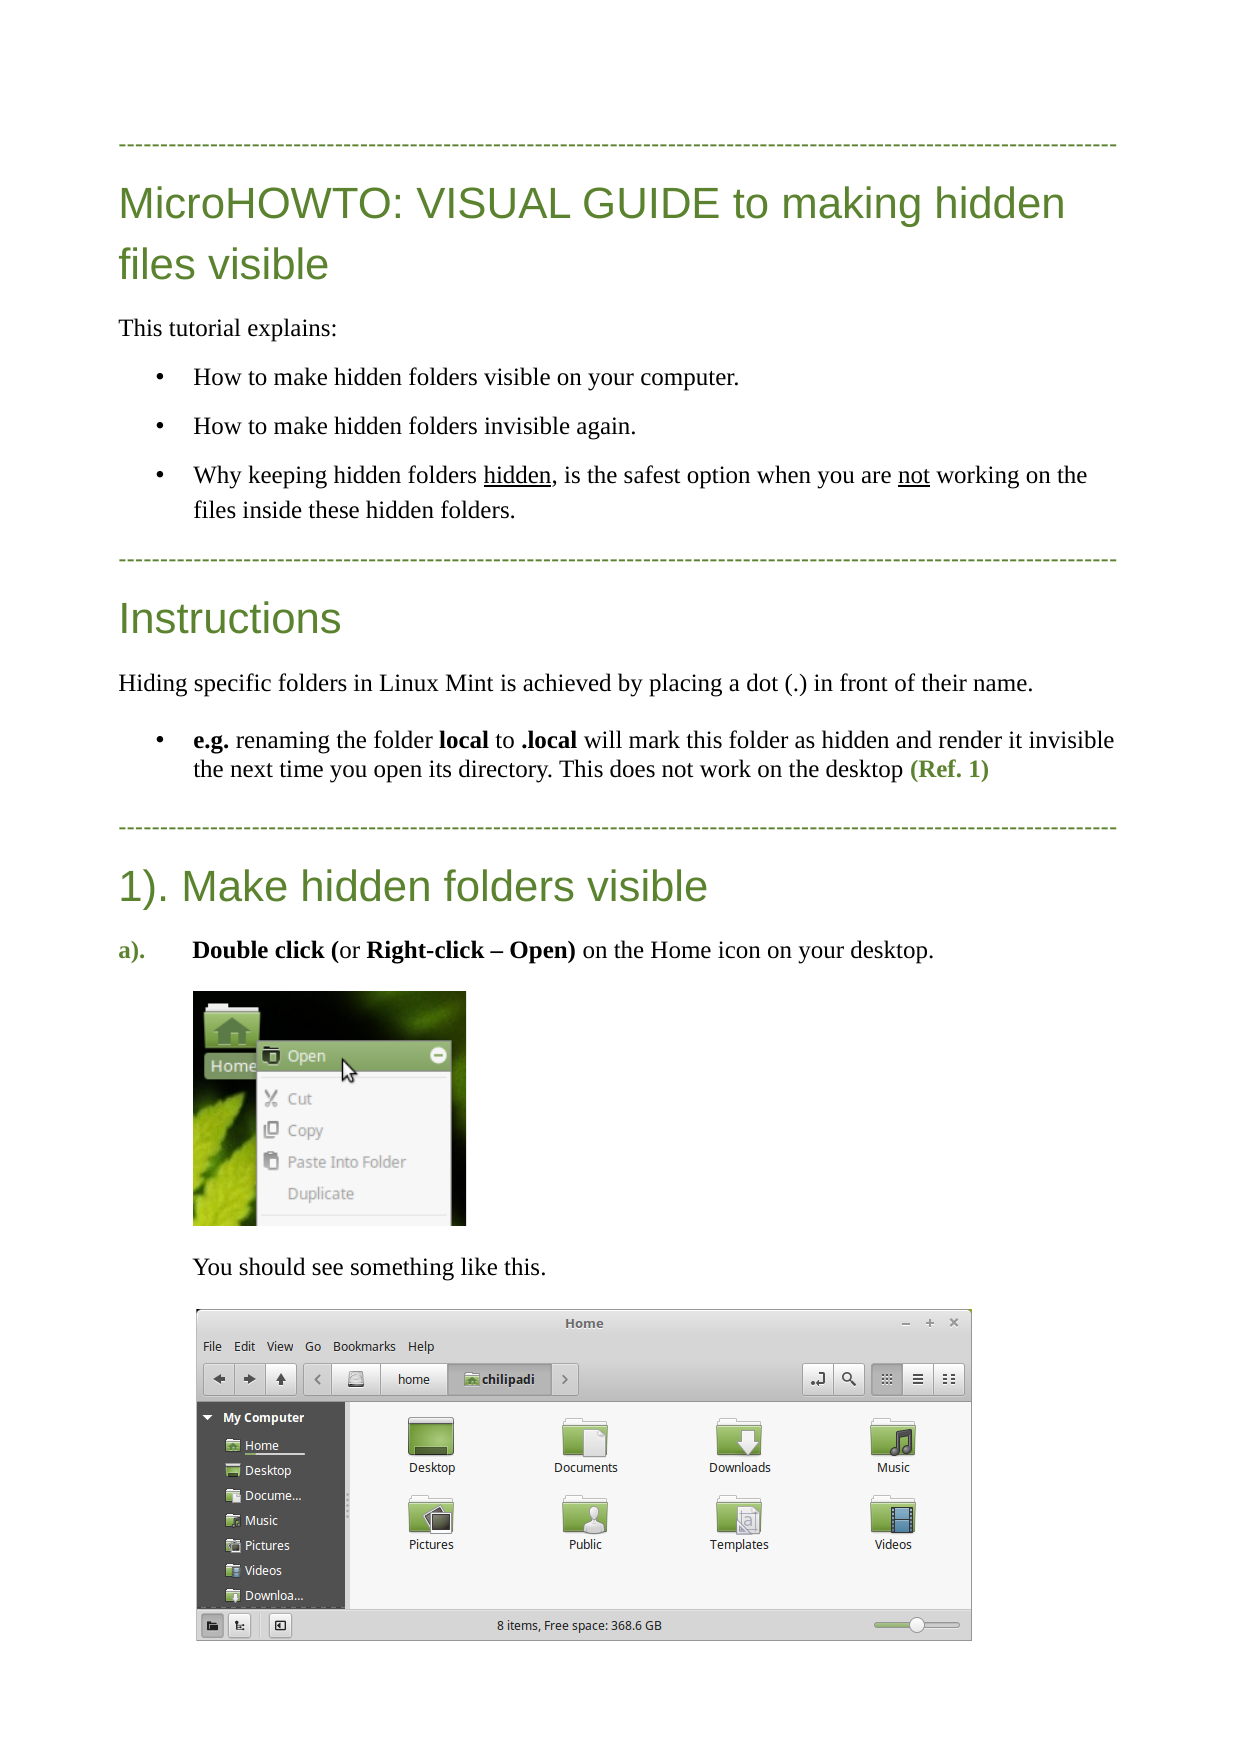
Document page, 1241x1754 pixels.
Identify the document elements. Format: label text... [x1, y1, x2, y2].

text You should see something like this. [118, 1252, 1122, 1280]
text ------------------------------------------------------------------------------------------------------------------------ [118, 544, 1122, 572]
text ------------------------------------------------------------------------------------------------------------------------ [118, 811, 1122, 840]
text MicroHOWTO: VISUAL GUIDE to making hidden files visible [118, 178, 1122, 288]
list e.g. renaming the folder local to .local will mark this folder as hidden and render it invisible the next time you open its directory. This does not work on the desktop (Ref. 1) [156, 725, 1122, 783]
list How to make hidden folders visible on your computer. [156, 362, 1122, 391]
table_header [118, 118, 133, 129]
text This tutorial explains: [118, 313, 1122, 342]
list How to make hidden folders invisible again. [156, 411, 1122, 440]
text ------------------------------------------------------------------------------------------------------------------------ [118, 129, 1122, 157]
picture [196, 1309, 972, 1641]
text a). Double click (or Right-click – Open) on the Home icon on your desktop. [118, 935, 1122, 964]
text Hiding specific folders in Linux Mint is achieved by placing a dot (.) in front of their name. [118, 668, 1122, 696]
text Instructions [118, 593, 1122, 643]
list Why keeping hidden folders hidden, is the safest option when you are not working on the files inside these hidden folders. [156, 460, 1122, 523]
text 1). Make hidden folders visible [118, 861, 1122, 911]
picture [193, 991, 467, 1226]
